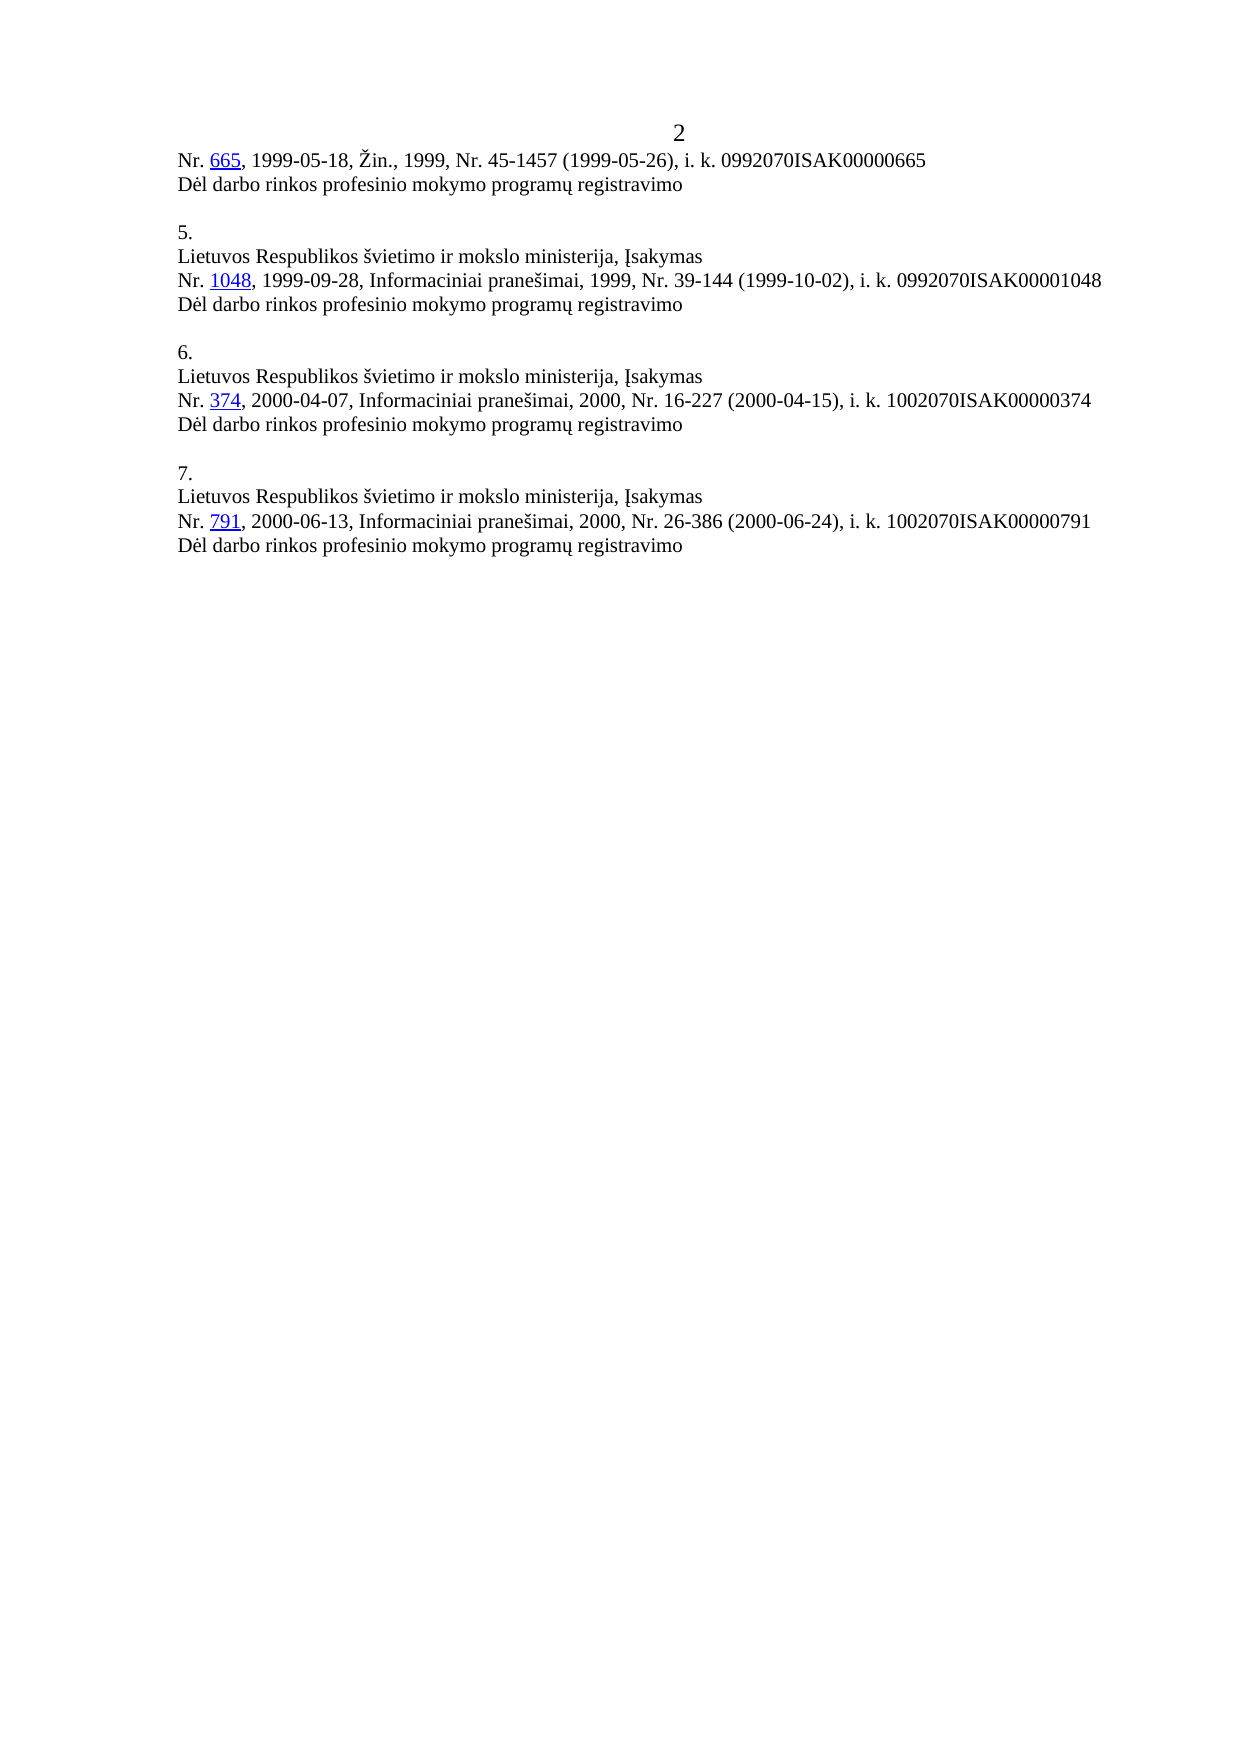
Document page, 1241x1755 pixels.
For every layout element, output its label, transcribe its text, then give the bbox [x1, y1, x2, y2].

text Nr. 1048, 1999-09-28, Informaciniai pranešimai, 1999, Nr. 39-144 (1999-10-02), i. k. 0992070ISAK00001048 [177, 268, 1181, 292]
text 5. [177, 220, 1181, 244]
text Nr. 791, 2000-06-13, Informaciniai pranešimai, 2000, Nr. 26-386 (2000-06-24), i. k. 1002070ISAK00000791 [177, 508, 1181, 533]
text Dėl darbo rinkos profesinio mokymo programų registravimo [177, 412, 1181, 436]
text Lietuvos Respublikos švietimo ir mokslo ministerija, Įsakymas [177, 484, 1181, 508]
text Dėl darbo rinkos profesinio mokymo programų registravimo [177, 533, 1181, 557]
text 6. [177, 340, 1181, 364]
text Lietuvos Respublikos švietimo ir mokslo ministerija, Įsakymas [177, 364, 1181, 388]
text Dėl darbo rinkos profesinio mokymo programų registravimo [177, 292, 1181, 316]
text 7. [177, 460, 1181, 484]
text Dėl darbo rinkos profesinio mokymo programų registravimo [177, 172, 1181, 196]
text Lietuvos Respublikos švietimo ir mokslo ministerija, Įsakymas [177, 244, 1181, 268]
text Nr. 665, 1999-05-18, Žin., 1999, Nr. 45-1457 (1999-05-26), i. k. 0992070ISAK00000665 [177, 148, 1181, 172]
text Nr. 374, 2000-04-07, Informaciniai pranešimai, 2000, Nr. 16-227 (2000-04-15), i. k. 1002070ISAK00000374 [177, 388, 1181, 412]
